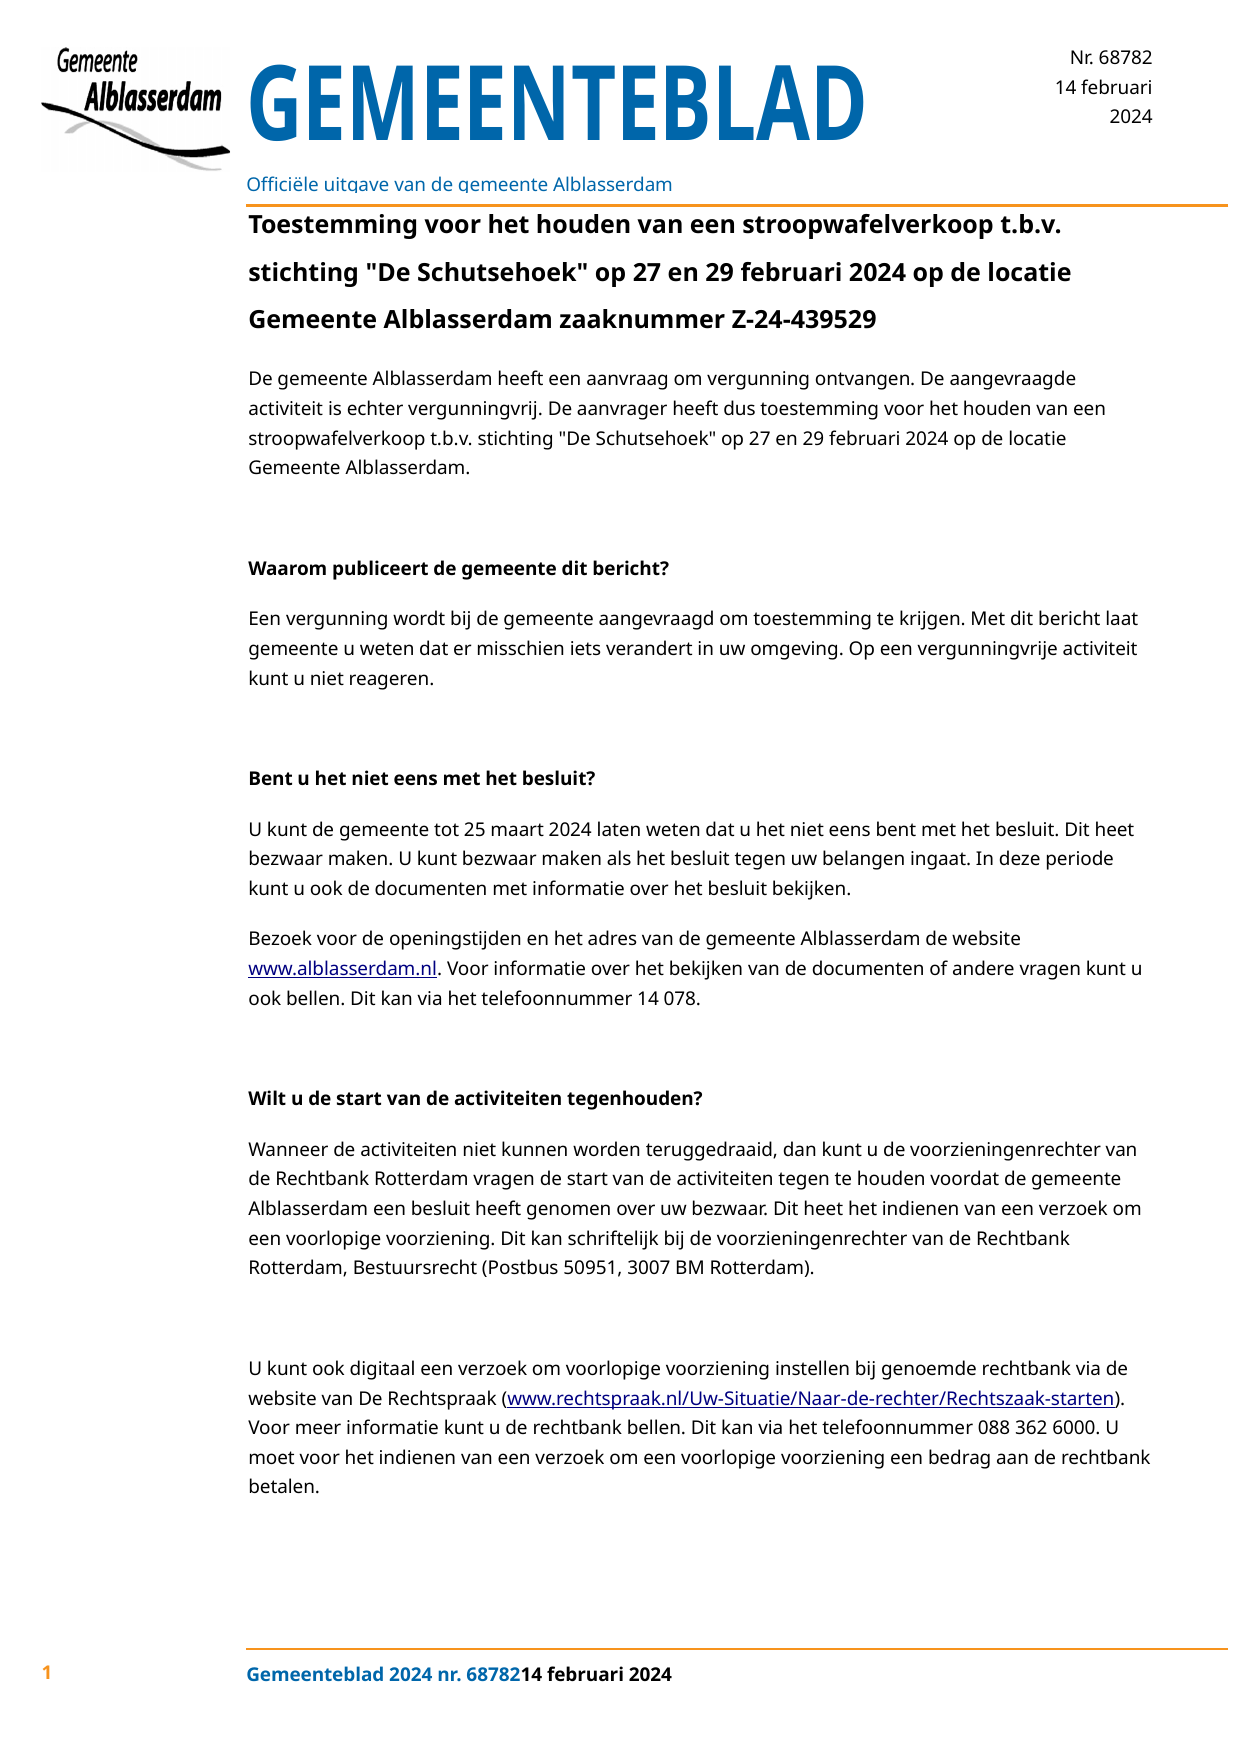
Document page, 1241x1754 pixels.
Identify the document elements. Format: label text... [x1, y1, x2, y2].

text U kunt ook digitaal een verzoek om voorlopige voorziening instellen bij genoemde rechtbank via de website van De Rechtspraak (www.rechtspraak.nl/Uw-Situatie/Naar-de-rechter/Rechtszaak-starten). Voor meer informatie kunt u de rechtbank bellen. Dit kan via het telefoonnummer 088 362 6000. U moet voor het indienen van een verzoek om een voorlopige voorziening een bedrag aan de rechtbank betalen. [248, 1355, 1152, 1499]
text Wilt u de start van de activiteiten tegenhouden? [248, 1086, 1152, 1111]
picture [41, 47, 231, 172]
text Waarom publiceert de gemeente dit bericht? [248, 555, 1152, 581]
text U kunt de gemeente tot 25 maart 2024 laten weten dat u het niet eens bent met het besluit. Dit heet bezwaar maken. U kunt bezwaar maken als het besluit tegen uw belangen ingaat. In deze periode kunt u ook de documenten met informatie over het besluit bekijken. [248, 816, 1152, 901]
text Een vergunning wordt bij de gemeente aangevraagd om toestemming te krijgen. Met dit bericht laat gemeente u weten dat er misschien iets verandert in uw omgeving. Op een vergunningvrije activiteit kunt u niet reageren. [248, 606, 1152, 690]
text Bezoek voor de openingstijden en het adres van de gemeente Alblasserdam de website www.alblasserdam.nl. Voor informatie over het bekijken van de documenten of andere vragen kunt u ook bellen. Dit kan via het telefoonnummer 14 078. [248, 926, 1152, 1010]
text Bent u het niet eens met het besluit? [248, 766, 1152, 791]
text De gemeente Alblasserdam heeft een aanvraag om vergunning ontvangen. De aangevraagde activiteit is echter vergunningvrij. De aanvrager heeft dus toestemming voor het houden van een stroopwafelverkoop t.b.v. stichting "De Schutsehoek" op 27 en 29 februari 2024 op de locatie Gemeente Alblasserdam. [248, 366, 1152, 480]
text Wanneer de activiteiten niet kunnen worden teruggedraaid, dan kunt u de voorzieningenrechter van de Rechtbank Rotterdam vragen de start van de activiteiten tegen te houden voordat de gemeente Alblasserdam een besluit heeft genomen over uw bezwaar. Dit heet het indienen van een verzoek om een voorlopige voorziening. Dit kan schriftelijk bij de voorzieningenrechter van de Rechtbank Rotterdam, Bestuursrecht (Postbus 50951, 3007 BM Rotterdam). [248, 1136, 1152, 1280]
text Toestemming voor het houden van een stroopwafelverkoop t.b.v. stichting "De Schutsehoek" op 27 en 29 februari 2024 op de locatie Gemeente Alblasserdam zaaknummer Z-24-439529 [248, 207, 1152, 336]
